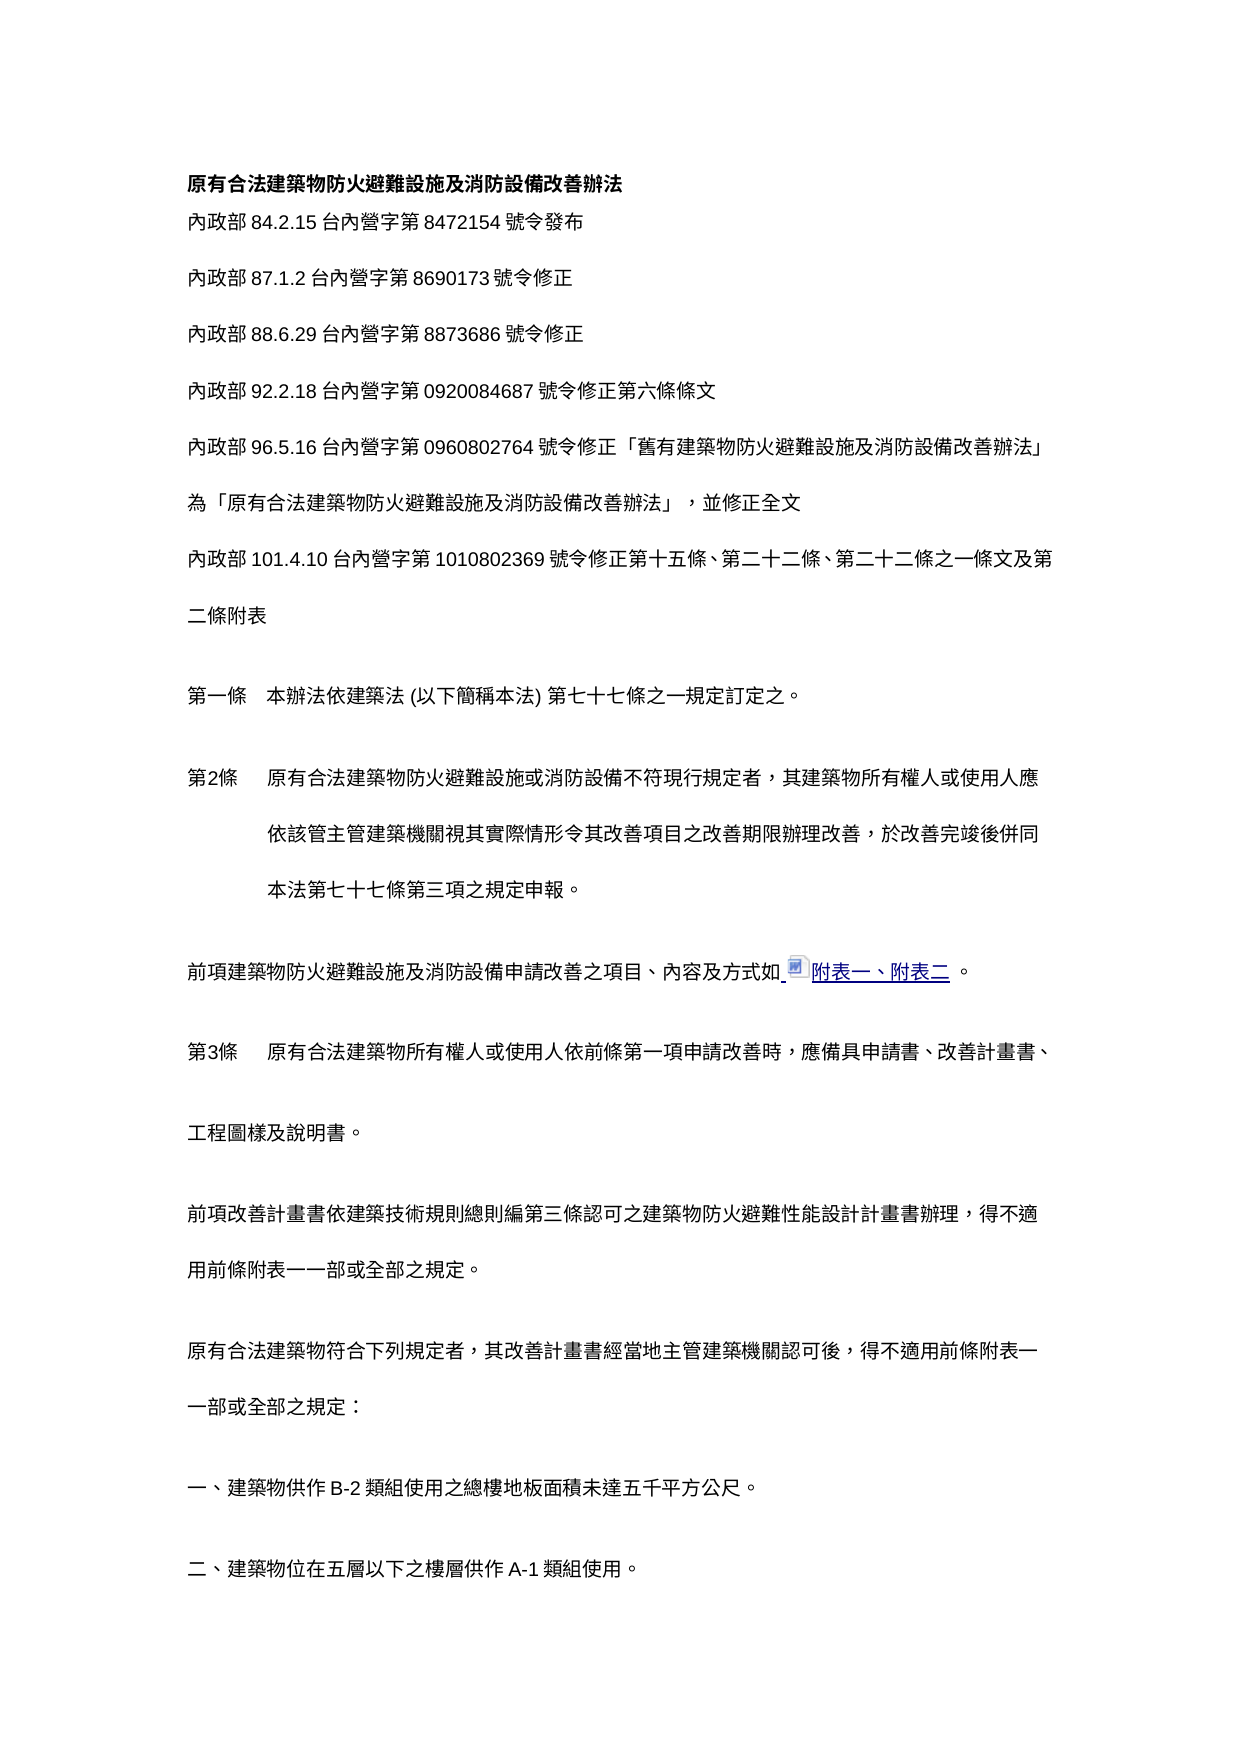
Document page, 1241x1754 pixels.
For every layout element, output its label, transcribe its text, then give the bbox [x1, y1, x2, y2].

list 原有合法建築物所有權人或使用人依前條第一項申請改善時，應備具申請書、改善計畫書、 [187, 1032, 1053, 1069]
text 內政部84.2.15台內營字第8472154號令發布 內政部87.1.2台內營字第8690173號令修正 內政部88.6.29台內營字第8873686號令修正 內政部92.2.18台內營字第0920084687號令修正第六條條文 內政部96.5.16台內營字第0960802764號令修正「舊有建築物防火避難設施及消防設備改善辦法」為「原有合法建築物防火避難設施及消防設備改善辦法」，並修正全文 內政部101.4.10台內營字第1010802369號令修正第十五條、第二十二條、第二十二條之一條文及第二條附表 [187, 202, 1053, 633]
text 前項建築物防火避難設施及消防設備申請改善之項目、內容及方式如 附表一、附表二 。 [187, 951, 1053, 988]
text 原有合法建築物符合下列規定者，其改善計畫書經當地主管建築機關認可後，得不適用前條附表一一部或全部之規定： [187, 1331, 1053, 1425]
text 第一條 本辦法依建築法 (以下簡稱本法) 第七十七條之一規定訂定之。 [187, 677, 1053, 714]
text 前項改善計畫書依建築技術規則總則編第三條認可之建築物防火避難性能設計計畫書辦理，得不適用前條附表一一部或全部之規定。 [187, 1194, 1053, 1288]
text 一、建築物供作B-2類組使用之總樓地板面積未達五千平方公尺。 [187, 1468, 1053, 1506]
picture [787, 955, 810, 978]
list 原有合法建築物防火避難設施或消防設備不符現行規定者，其建築物所有權人或使用人應依該管主管建築機關視其實際情形令其改善項目之改善期限辦理改善，於改善完竣後併同本法第七十七條第三項之規定申報。 [187, 758, 1053, 908]
text 工程圖樣及說明書。 [187, 1113, 1053, 1151]
text 原有合法建築物防火避難設施及消防設備改善辦法 [187, 164, 1053, 202]
text 二、建築物位在五層以下之樓層供作A-1類組使用。 [187, 1549, 1053, 1587]
